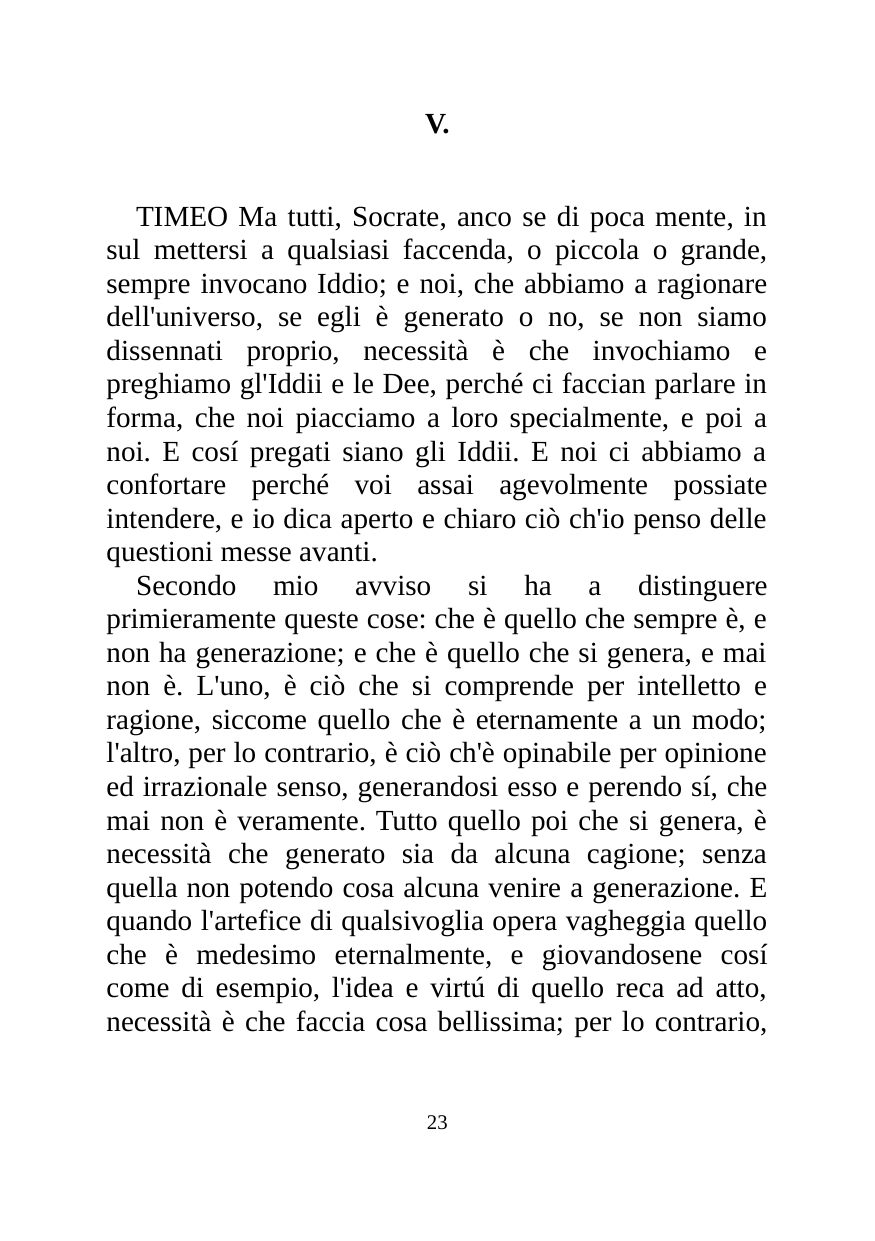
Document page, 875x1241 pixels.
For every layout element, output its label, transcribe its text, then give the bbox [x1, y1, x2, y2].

subtitle V. [106, 106, 768, 140]
text Secondo mio avviso si ha a distinguere primieramente queste cose: che è quello che sempre è, e non ha generazione; e che è quello che si genera, e mai non è. L'uno, è ciò che si comprende per intelletto e ragione, siccome quello che è eternamente a un modo; l'altro, per lo contrario, è ciò ch'è opinabile per opinione ed irrazionale senso, generandosi esso e perendo sí, che mai non è veramente. Tutto quello poi che si genera, è necessità che generato sia da alcuna cagione; senza quella non potendo cosa alcuna venire a generazione. E quando l'artefice di qualsivoglia opera vagheggia quello che è medesimo eternalmente, e giovandosene cosí come di esempio, l'idea e virtú di quello reca ad atto, necessità è che faccia cosa bellissima; per lo contrario, [106, 568, 768, 1037]
text TIMEO Ma tutti, Socrate, anco se di poca mente, in sul mettersi a qualsiasi faccenda, o piccola o grande, sempre invocano Iddio; e noi, che abbiamo a ragionare dell'universo, se egli è generato o no, se non siamo dissennati proprio, necessità è che invochiamo e preghiamo gl'Iddii e le Dee, perché ci faccian parlare in forma, che noi piacciamo a loro specialmente, e poi a noi. E cosí pregati siano gli Iddii. E noi ci abbiamo a confortare perché voi assai agevolmente possiate intendere, e io dica aperto e chiaro ciò ch'io penso delle questioni messe avanti. [106, 199, 768, 568]
